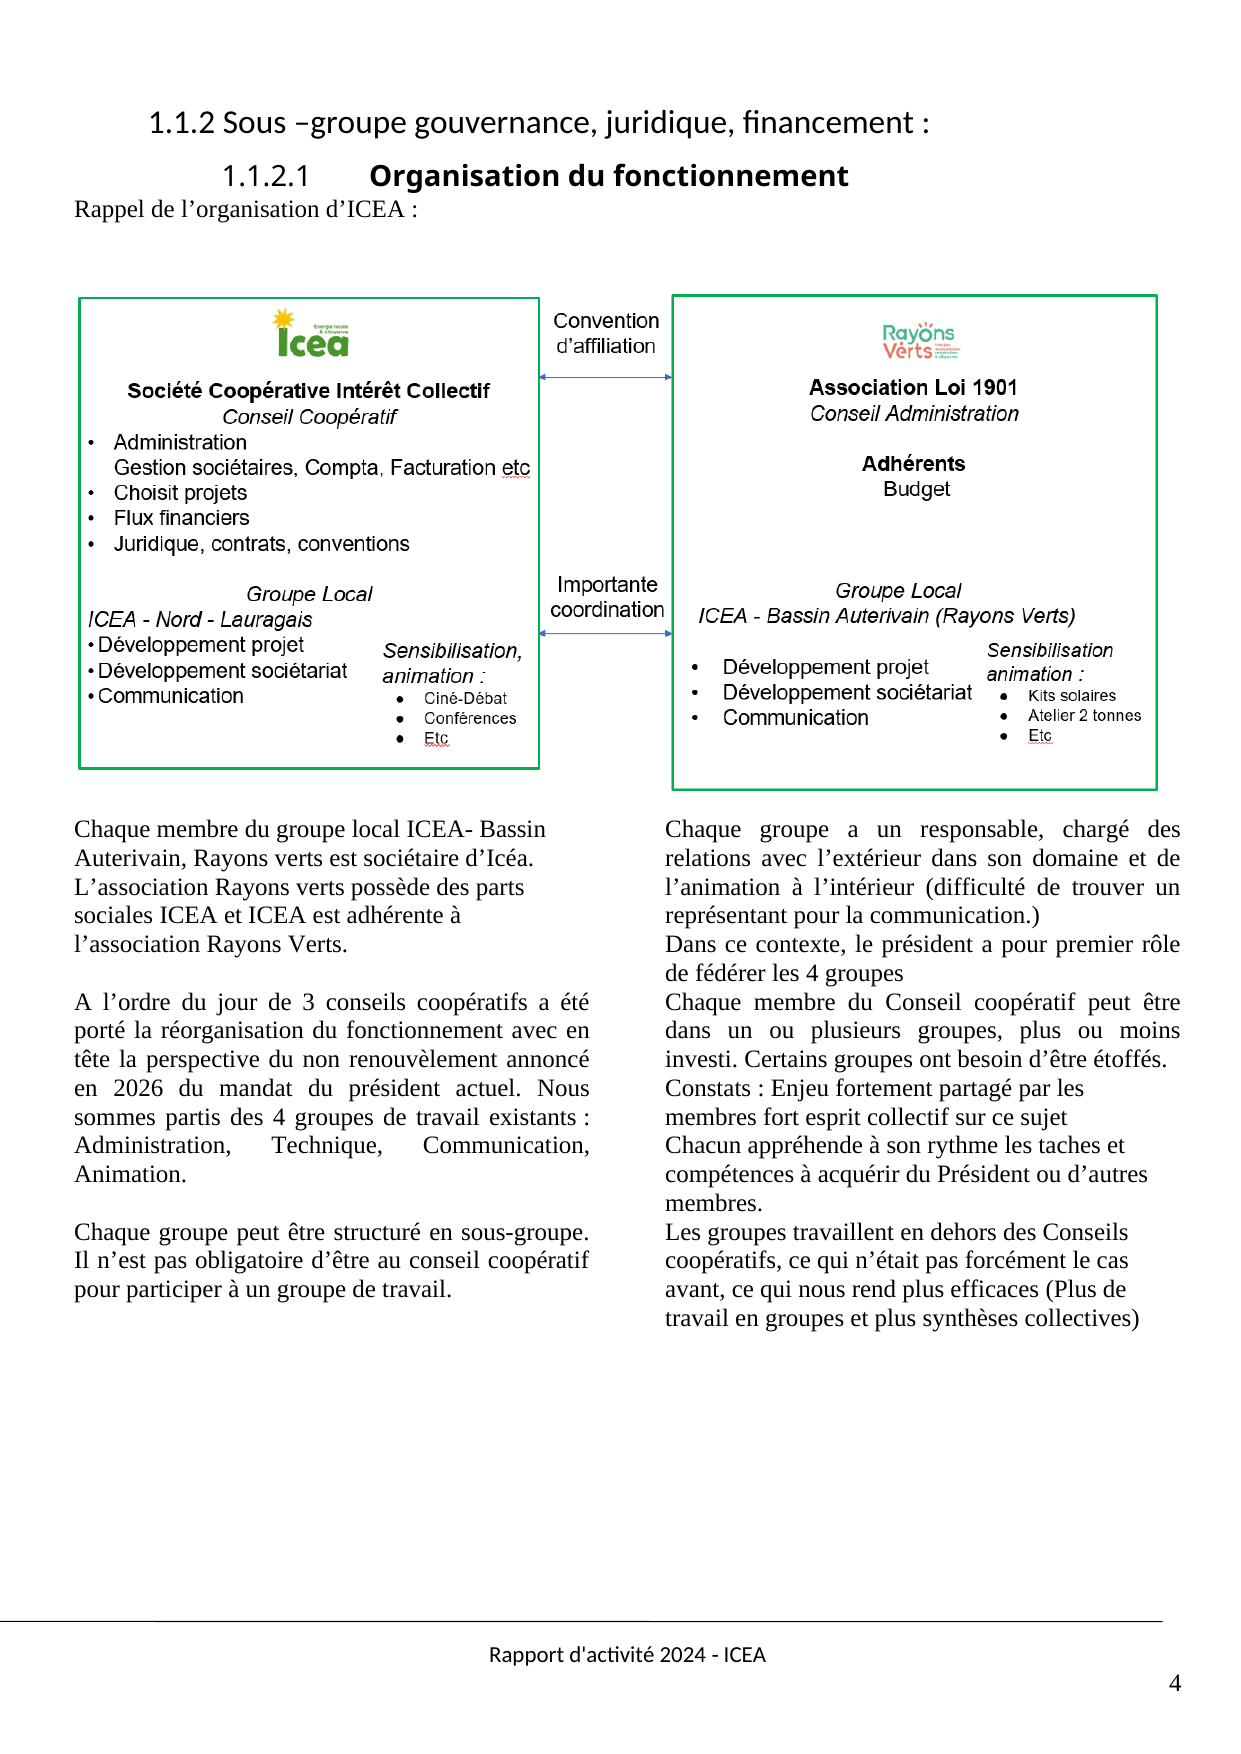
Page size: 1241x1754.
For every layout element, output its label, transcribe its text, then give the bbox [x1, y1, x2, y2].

picture [73, 280, 1182, 815]
text A l’ordre du jour de 3 conseils coopératifs a été porté la réorganisation du fonctionnement avec en tête la perspective du non renouvèlement annoncé en 2026 du mandat du président actuel. Nous sommes partis des 4 groupes de travail existants : Administration, Technique, Communication, Animation. [74, 987, 590, 1188]
text Chacun appréhende à son rythme les taches et compétences à acquérir du Président ou d’autres membres. [665, 1131, 1181, 1217]
text Chaque groupe peut être structuré en sous-groupe. Il n’est pas obligatoire d’être au conseil coopératif pour participer à un groupe de travail. [74, 1217, 590, 1303]
text Rappel de l’organisation d’ICEA : [74, 194, 1181, 223]
subtitle Organisation du fonctionnement [221, 155, 1181, 194]
text Les groupes travaillent en dehors des Conseils coopératifs, ce qui n’était pas forcément le cas avant, ce qui nous rend plus efficaces (Plus de travail en groupes et plus synthèses collectives) [665, 1217, 1181, 1332]
subtitle Sous –groupe gouvernance, juridique, financement : [148, 102, 1181, 142]
text Chaque groupe a un responsable, chargé des relations avec l’extérieur dans son domaine et de l’animation à l’intérieur (difficulté de trouver un représentant pour la communication.) [665, 815, 1181, 929]
text Constats : Enjeu fortement partagé par les membres fort esprit collectif sur ce sujet [665, 1073, 1181, 1131]
text Chaque membre du Conseil coopératif peut être dans un ou plusieurs groupes, plus ou moins investi. Certains groupes ont besoin d’être étoffés. [665, 987, 1181, 1073]
text Chaque membre du groupe local ICEA- Bassin Auterivain, Rayons verts est sociétaire d’Icéa. L’association Rayons verts possède des parts sociales ICEA et ICEA est adhérente à l’association Rayons Verts. [74, 815, 590, 958]
text Dans ce contexte, le président a pour premier rôle de fédérer les 4 groupes [665, 929, 1181, 987]
